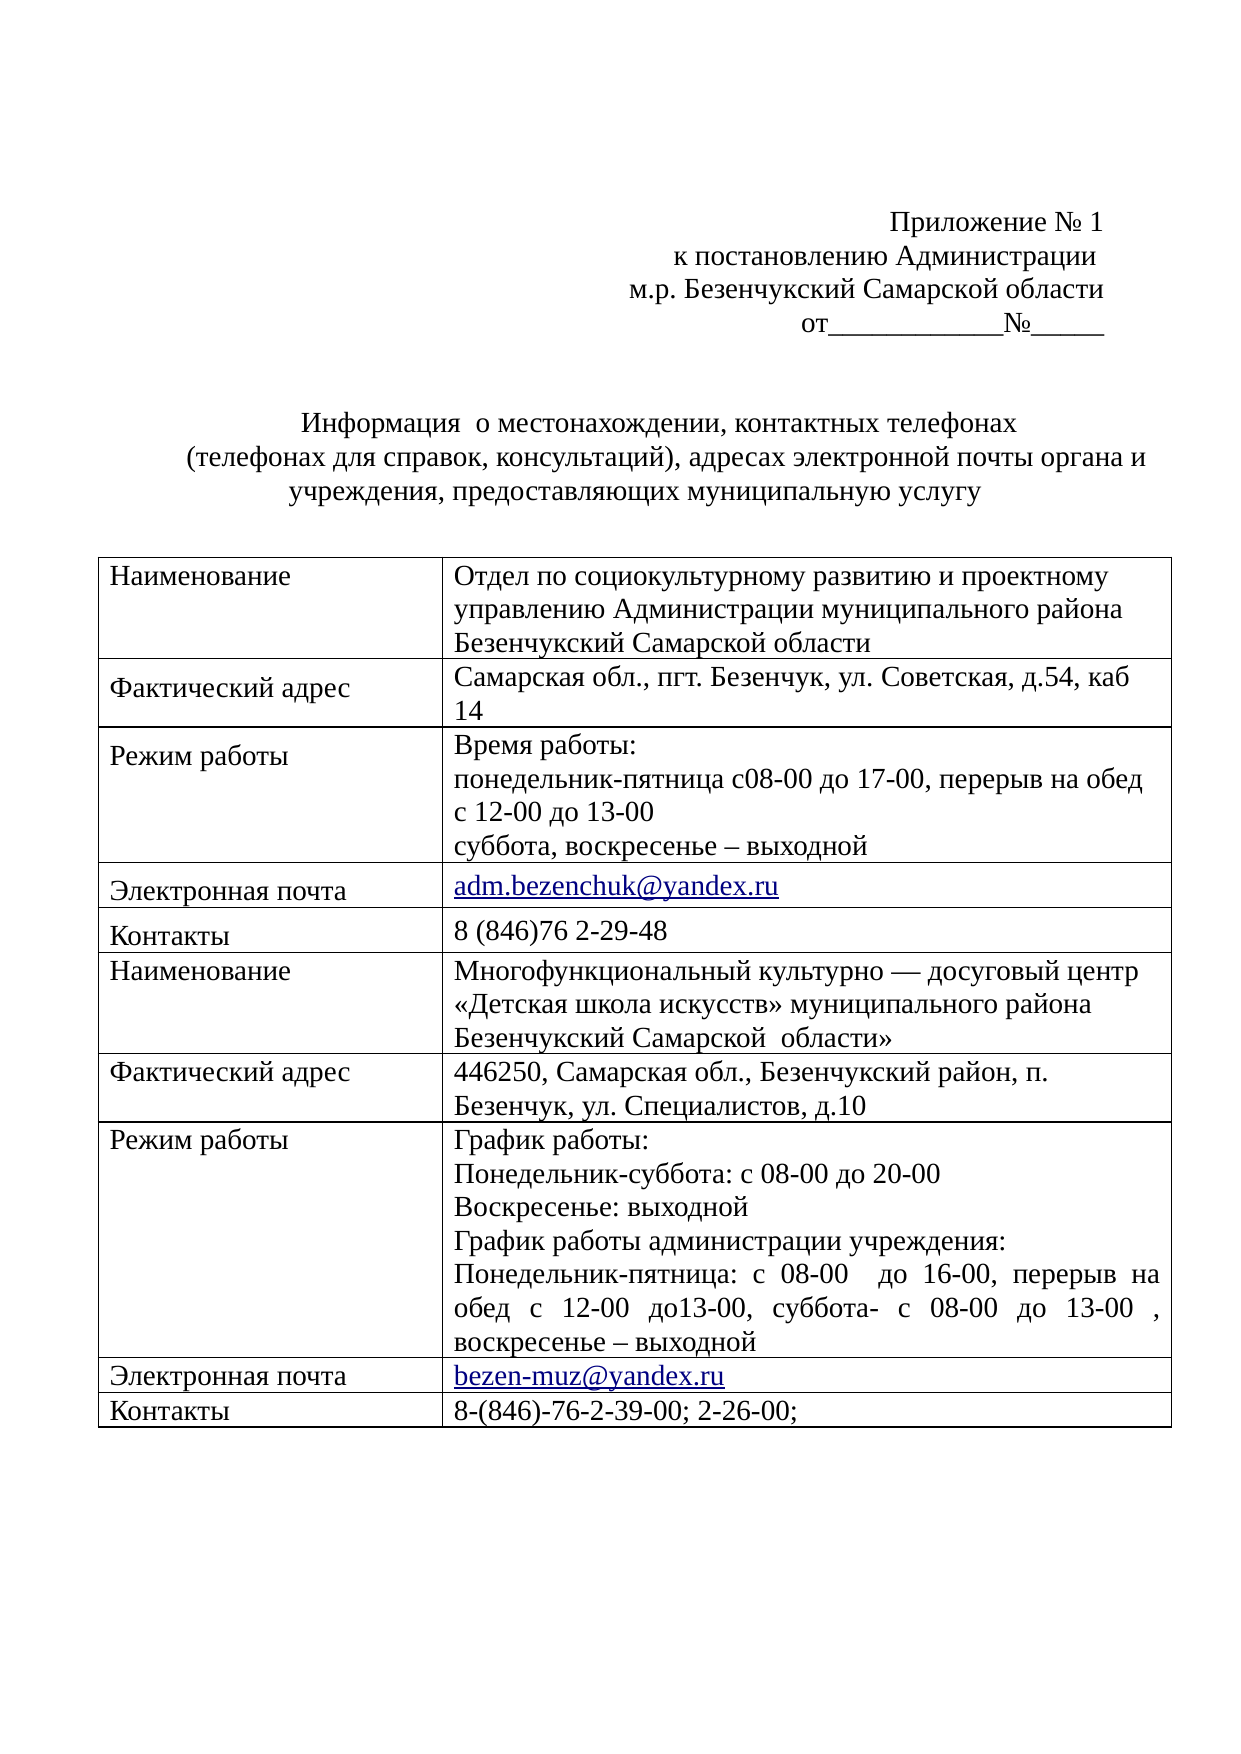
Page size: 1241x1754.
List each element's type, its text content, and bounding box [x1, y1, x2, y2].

table_cell Режим работы [99, 1123, 442, 1357]
table_cell adm.bezenchuk@yandex.ru [443, 863, 1171, 907]
table_cell Самарская обл., пгт. Безенчук, ул. Советская, д.54, каб 14 [443, 659, 1171, 726]
table_cell Многофункциональный культурно — досуговый центр «Детская школа искусств» муниципального района Безенчукский Самарской области» [443, 953, 1171, 1053]
table_header Приложение № 1 к постановлению Администрации м.р. Безенчукский Самарской области от____________№_____ [499, 204, 1115, 338]
table_header Наименование [99, 558, 442, 658]
table_cell 446250, Самарская обл., Безенчукский район, п. Безенчук, ул. Специалистов, д.10 [443, 1054, 1171, 1121]
table_cell Наименование [99, 953, 442, 1053]
table_header Отдел по социокультурному развитию и проектному управлению Администрации муниципального района Безенчукский Самарской области [443, 558, 1171, 658]
table_cell Время работы: понедельник-пятница с08-00 до 17-00, перерыв на обед с 12-00 до 13-00 суббота, воскресенье – выходной [443, 728, 1171, 862]
table_cell Электронная почта [99, 1358, 442, 1392]
table_header [118, 204, 498, 338]
table_cell Электронная почта [99, 863, 442, 907]
table_cell bezen-muz@yandex.ru [443, 1358, 1171, 1392]
table_cell График работы: Понедельник-суббота: с 08-00 до 20-00 Воскресенье: выходной График работы администрации учреждения: Понедельник-пятница: с 08-00 до 16-00, перерыв на обед с 12-00 до13-00, суббота- с 08-00 до 13-00 , воскресенье – выходной [443, 1123, 1171, 1357]
text (телефонах для справок, консультаций), адресах электронной почты органа и учреждения, предоставляющих муниципальную услугу [118, 439, 1152, 506]
table_cell Контакты [99, 908, 442, 952]
table_cell Контакты [99, 1393, 442, 1426]
table_cell Режим работы [99, 728, 442, 862]
table_cell 8-(846)-76-2-39-00; 2-26-00; [443, 1393, 1171, 1426]
text Информация о местонахождении, контактных телефонах [118, 406, 1152, 439]
table_cell Фактический адрес [99, 1054, 442, 1121]
table_cell 8 (846)76 2-29-48 [443, 908, 1171, 952]
table_cell Фактический адрес [99, 659, 442, 726]
